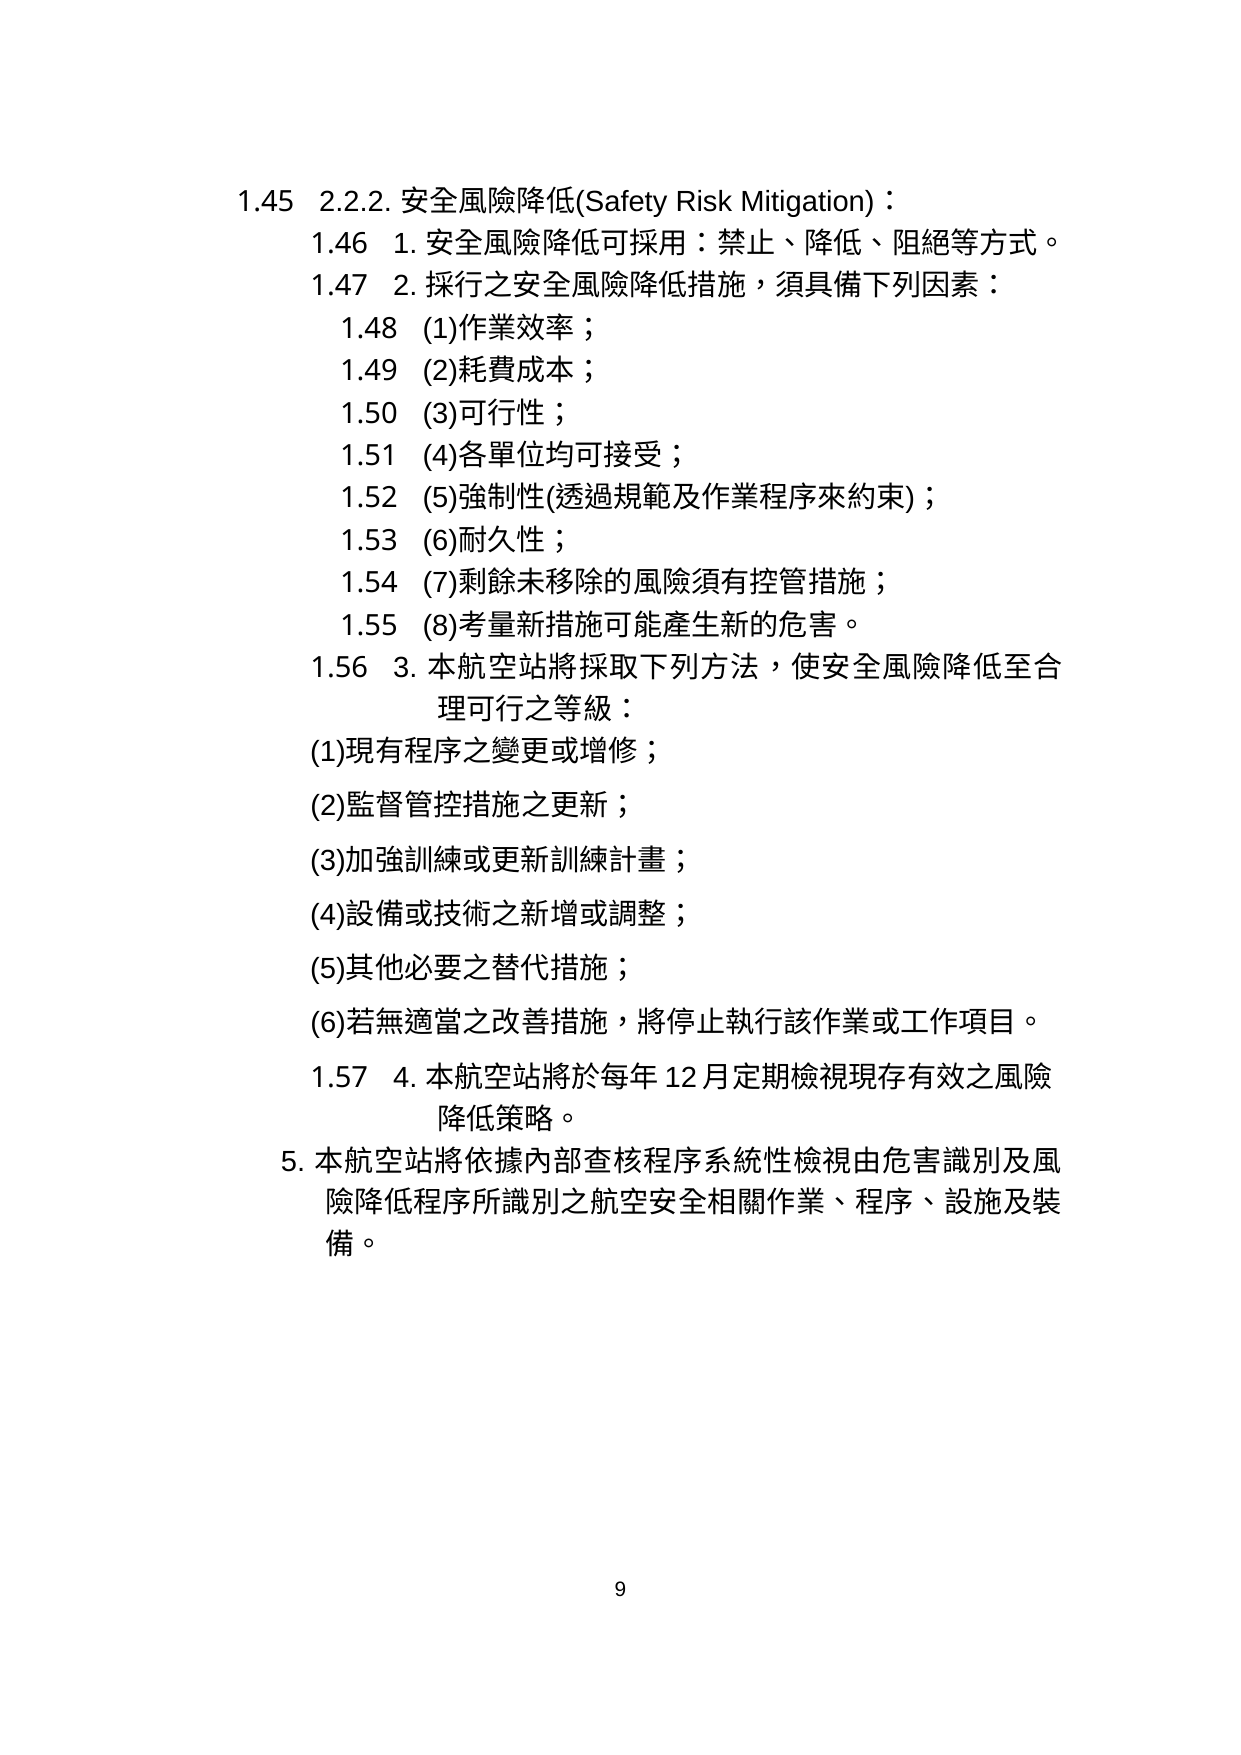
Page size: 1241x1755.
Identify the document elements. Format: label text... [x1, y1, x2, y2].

subtitle (6)耐久性； [319, 516, 1063, 559]
subtitle (1)作業效率； [319, 304, 1063, 347]
text 5. 本航空站將依據內部查核程序系統性檢視由危害識別及風險降低程序所識別之航空安全相關作業、程序、設施及裝備。 [281, 1138, 1063, 1263]
subtitle 4. 本航空站將於每年12月定期檢視現存有效之風險降低策略。 [310, 1053, 1063, 1138]
subtitle (3)可行性； [319, 389, 1063, 432]
subtitle (5)強制性(透過規範及作業程序來約束)； [319, 474, 1063, 516]
text (6)若無適當之改善措施，將停止執行該作業或工作項目。 [234, 999, 1063, 1041]
text (3)加強訓練或更新訓練計畫； [177, 837, 1063, 878]
subtitle 2. 採行之安全風險降低措施，須具備下列因素： [310, 262, 1063, 304]
text (1)現有程序之變更或增修； [177, 728, 1063, 770]
subtitle (7)剩餘未移除的風險須有控管措施； [319, 559, 1063, 601]
subtitle (2)耗費成本； [319, 347, 1063, 389]
subtitle 2.2.2. 安全風險降低(Safety Risk Mitigation)： [236, 177, 1063, 219]
text (5)其他必要之替代措施； [177, 945, 1063, 987]
text (4)設備或技術之新增或調整； [177, 891, 1063, 932]
text (2)監督管控措施之更新； [234, 782, 1063, 824]
subtitle (4)各單位均可接受； [319, 432, 1063, 474]
subtitle 3. 本航空站將採取下列方法，使安全風險降低至合理可行之等級： [310, 643, 1063, 728]
subtitle 1. 安全風險降低可採用：禁止、降低、阻絕等方式。 [310, 219, 1063, 262]
subtitle (8)考量新措施可能產生新的危害。 [319, 601, 1063, 643]
